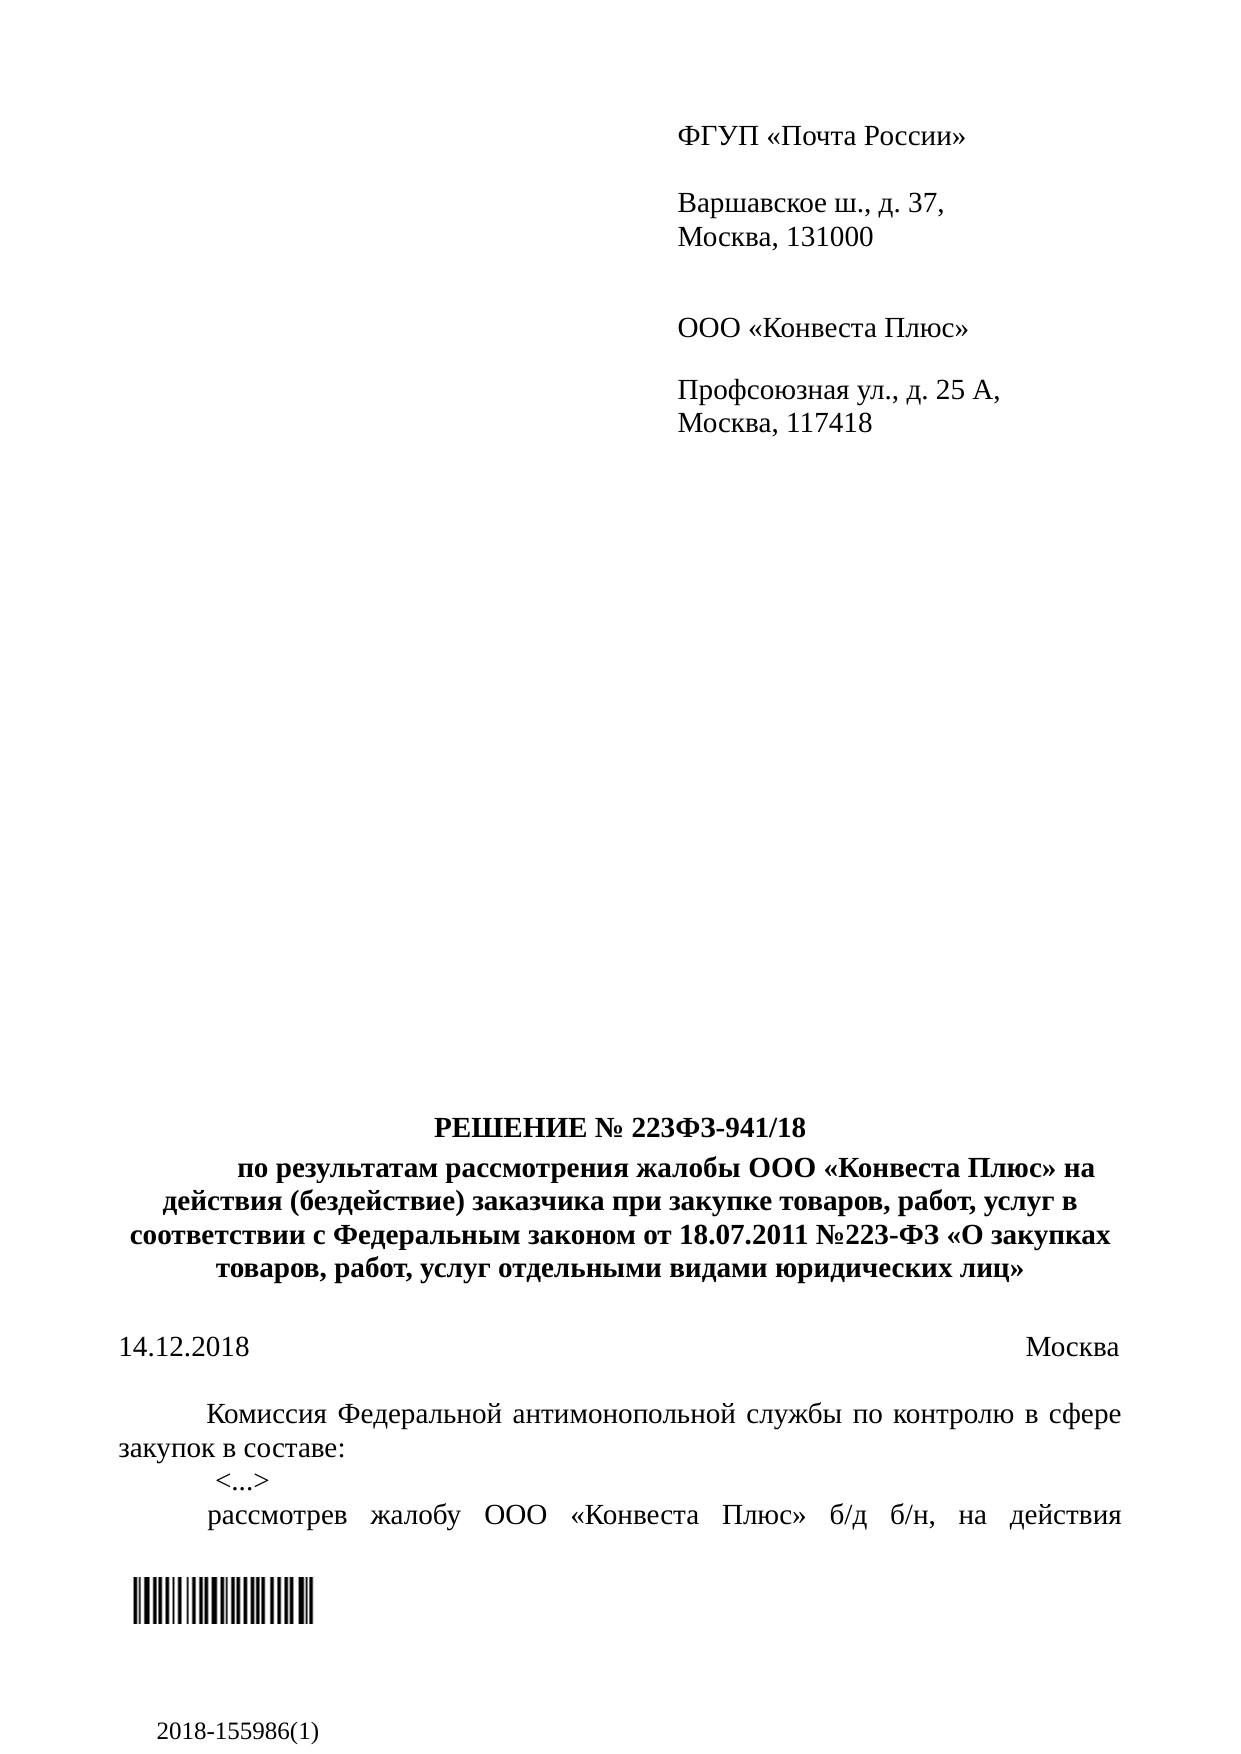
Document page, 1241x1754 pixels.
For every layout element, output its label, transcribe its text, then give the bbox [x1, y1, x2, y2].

text ООО «Конвеста Плюс» [677, 310, 1122, 343]
text Москва, 131000 [677, 219, 1122, 252]
text Комиссия Федеральной антимонопольной службы по контролю в сфере закупок в составе: [118, 1396, 1122, 1463]
text РЕШЕНИЕ № 223ФЗ-941/18 [118, 1110, 1122, 1144]
text Москва, 117418 [677, 406, 1122, 439]
text Варшавское ш., д. 37, [677, 185, 1122, 219]
picture [118, 1577, 331, 1624]
text по результатам рассмотрения жалобы ООО «Конвеста Плюс» на действия (бездействие) заказчика при закупке товаров, работ, услуг в соответствии с Федеральным законом от 18.07.2011 №223-ФЗ «О закупках товаров, работ, услуг отдельными видами юридических лиц» [118, 1150, 1122, 1284]
text Профсоюзная ул., д. 25 А, [677, 372, 1122, 406]
text 14.12.2018 Москва [118, 1329, 1122, 1363]
text ФГУП «Почта России» [677, 118, 1122, 152]
text рассмотрев жалобу ООО «Конвеста Плюс» б/д б/н, на действия [118, 1497, 1122, 1531]
text <...> [118, 1463, 1122, 1497]
